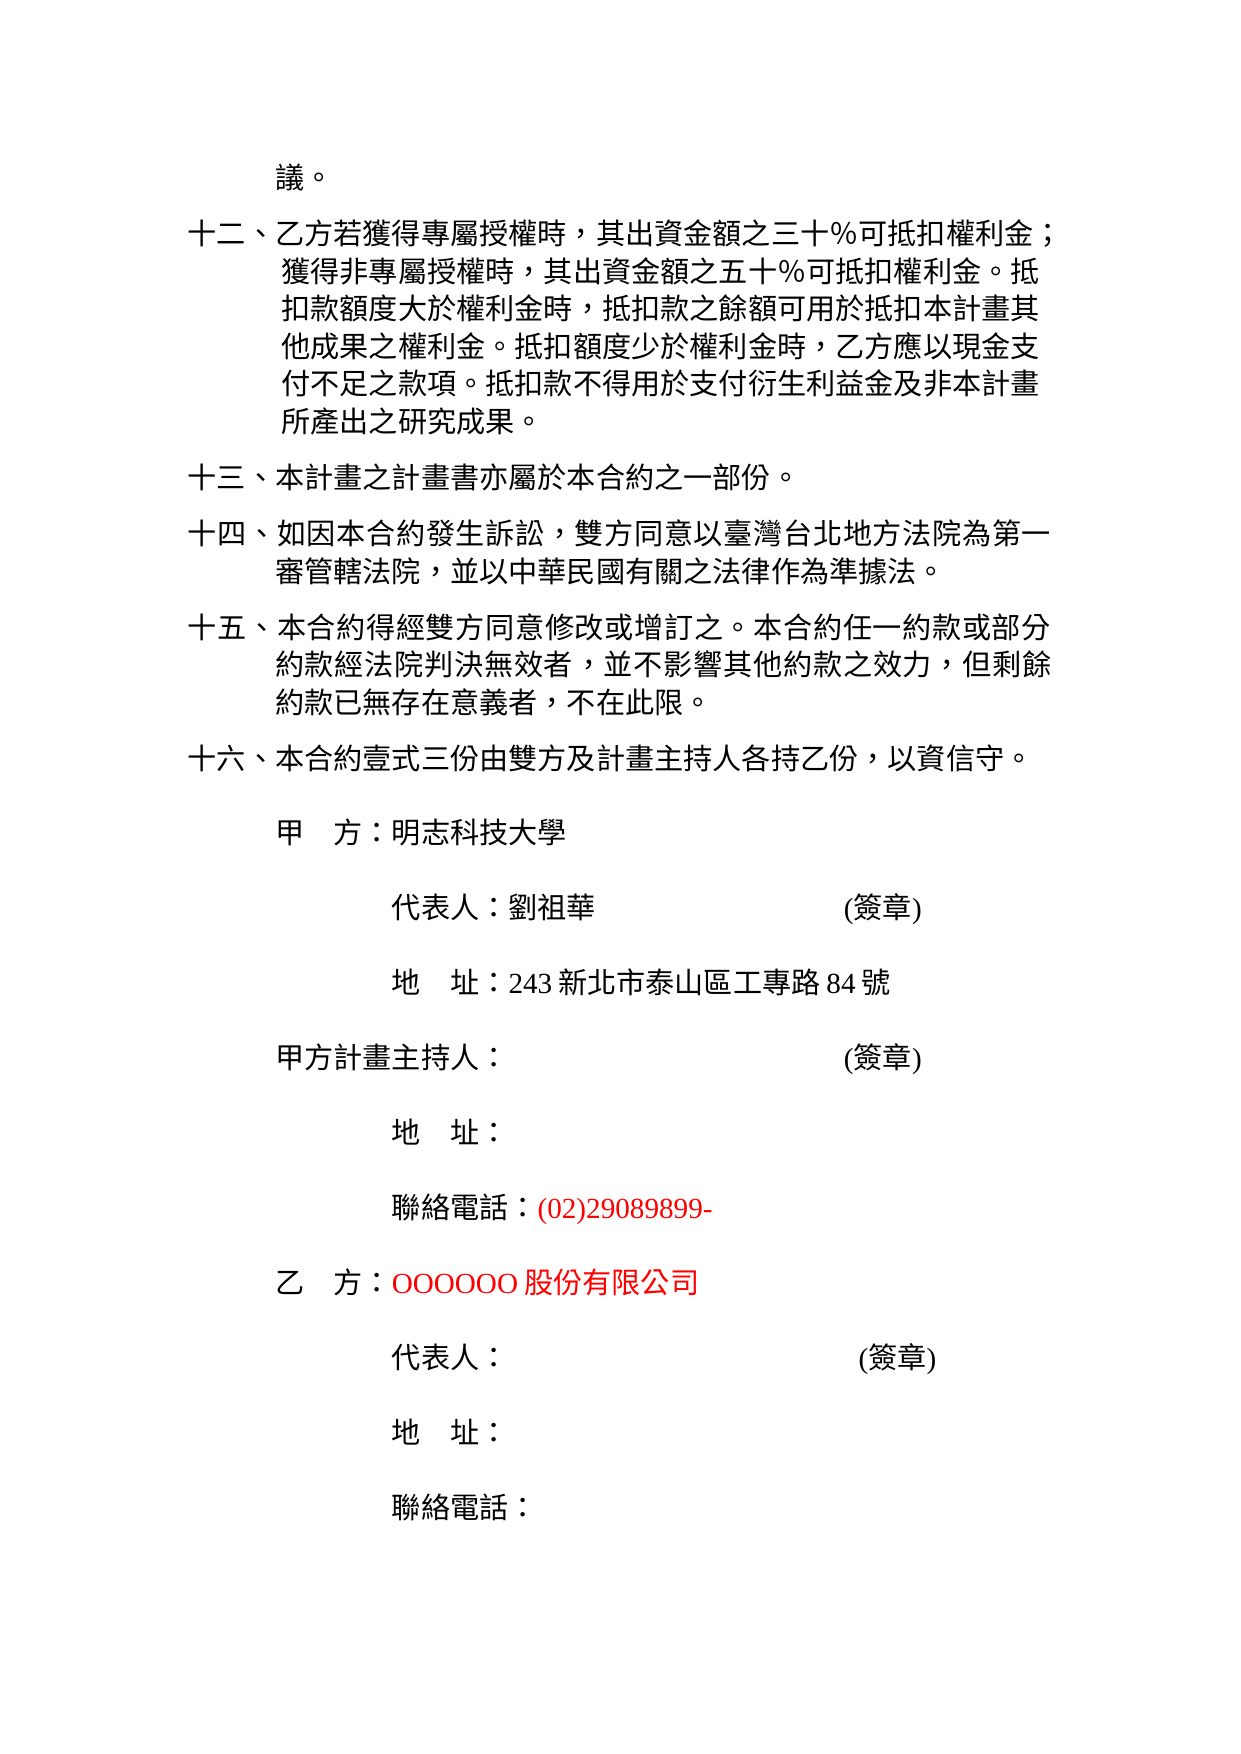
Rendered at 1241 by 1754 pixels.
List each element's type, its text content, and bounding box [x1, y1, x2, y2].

text 聯絡電話： [187, 1464, 1053, 1527]
text 甲 方：明志科技大學 [187, 789, 1053, 852]
text 十六、本合約壹式三份由雙方及計畫主持人各持乙份，以資信守。 [187, 739, 1053, 777]
text 代表人： (簽章) [187, 1314, 1053, 1377]
text 議。 [187, 158, 1053, 196]
text 十四、如因本合約發生訴訟，雙方同意以臺灣台北地方法院為第一審管轄法院，並以中華民國有關之法律作為準據法。 [187, 514, 1053, 589]
text 地 址： [187, 1389, 1053, 1452]
text 聯絡電話：(02)29089899- [187, 1164, 1053, 1227]
text 十二、乙方若獲得專屬授權時，其出資金額之三十％可抵扣權利金；獲得非專屬授權時，其出資金額之五十％可抵扣權利金。抵扣款額度大於權利金時，抵扣款之餘額可用於抵扣本計畫其他成果之權利金。抵扣額度少於權利金時，乙方應以現金支付不足之款項。抵扣款不得用於支付衍生利益金及非本計畫所產出之研究成果。 [187, 214, 1053, 439]
text 乙 方：OOOOOO股份有限公司 [187, 1239, 1053, 1302]
text 十三、本計畫之計畫書亦屬於本合約之一部份。 [187, 458, 1053, 496]
text 地 址： [187, 1089, 1053, 1152]
text 地 址：243新北市泰山區工專路84號 [187, 939, 1053, 1002]
text 十五、本合約得經雙方同意修改或增訂之。本合約任一約款或部分約款經法院判決無效者，並不影響其他約款之效力，但剩餘約款已無存在意義者，不在此限。 [187, 608, 1053, 721]
text 代表人：劉祖華 (簽章) [187, 864, 1053, 927]
text 甲方計畫主持人： (簽章) [187, 1014, 1053, 1077]
